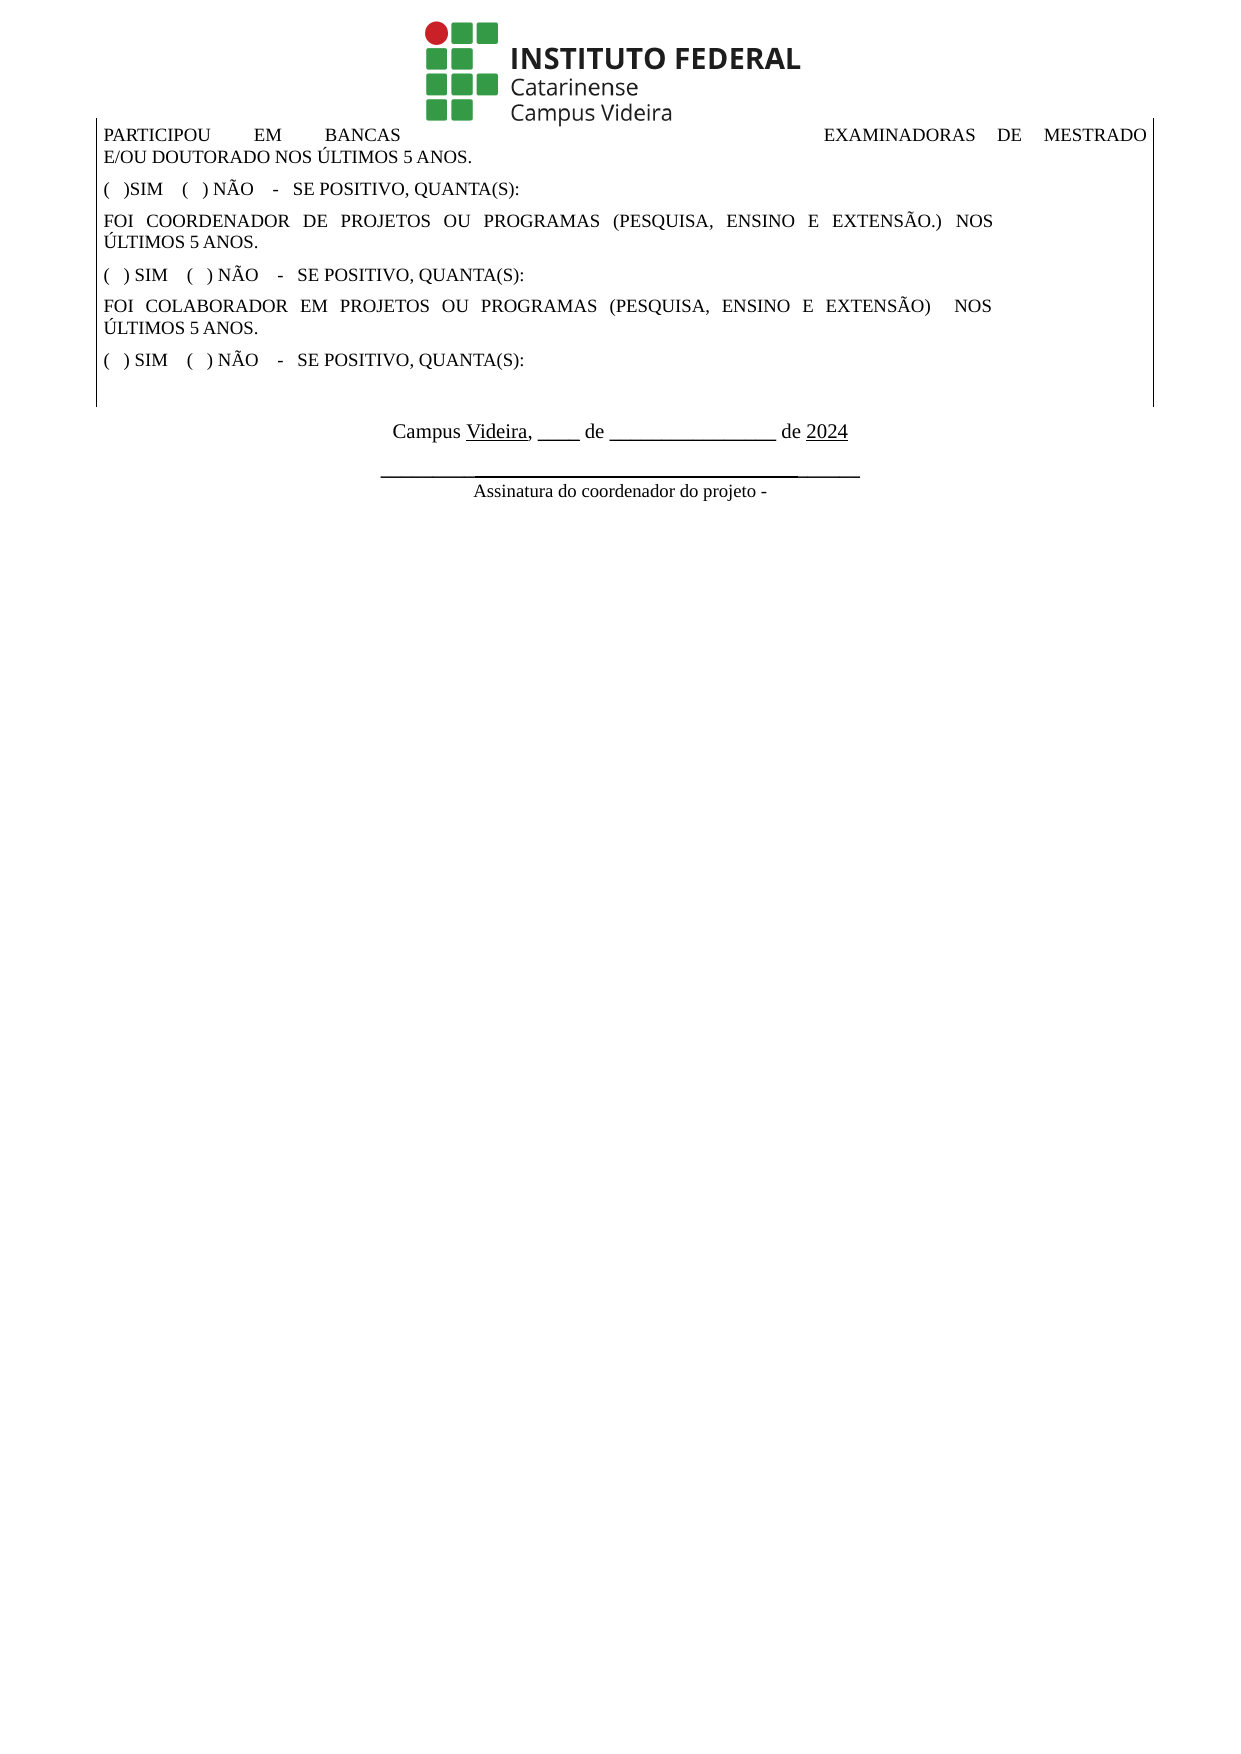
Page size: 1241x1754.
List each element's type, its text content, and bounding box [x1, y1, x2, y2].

subtitle Assinatura do coordenador do projeto - [118, 480, 1122, 501]
table_cell FOI COORDENADOR DE PROJETOS OU PROGRAMAS (PESQUISA, ENSINO E EXTENSÃO.) NOS ÚLTIMOS 5 ANOS. ( ) SIM ( ) NÃO - SE POSITIVO, QUANTA(S): [97, 204, 1153, 289]
table_cell FOI COLABORADOR EM PROJETOS OU PROGRAMAS (PESQUISA, ENSINO E EXTENSÃO) NOS ÚLTIMOS 5 ANOS. ( ) SIM ( ) NÃO - SE POSITIVO, QUANTA(S): [97, 289, 1153, 407]
subtitle ______________________________________________ [118, 456, 1122, 480]
subtitle Campus Videira, ____ de ________________ de 2024 [118, 419, 1122, 443]
table_cell PARTICIPOU EM BANCAS EXAMINADORAS DE MESTRADO E/OU DOUTORADO NOS ÚLTIMOS 5 ANOS. ( )SIM ( ) NÃO - SE POSITIVO, QUANTA(S): [97, 118, 1153, 204]
